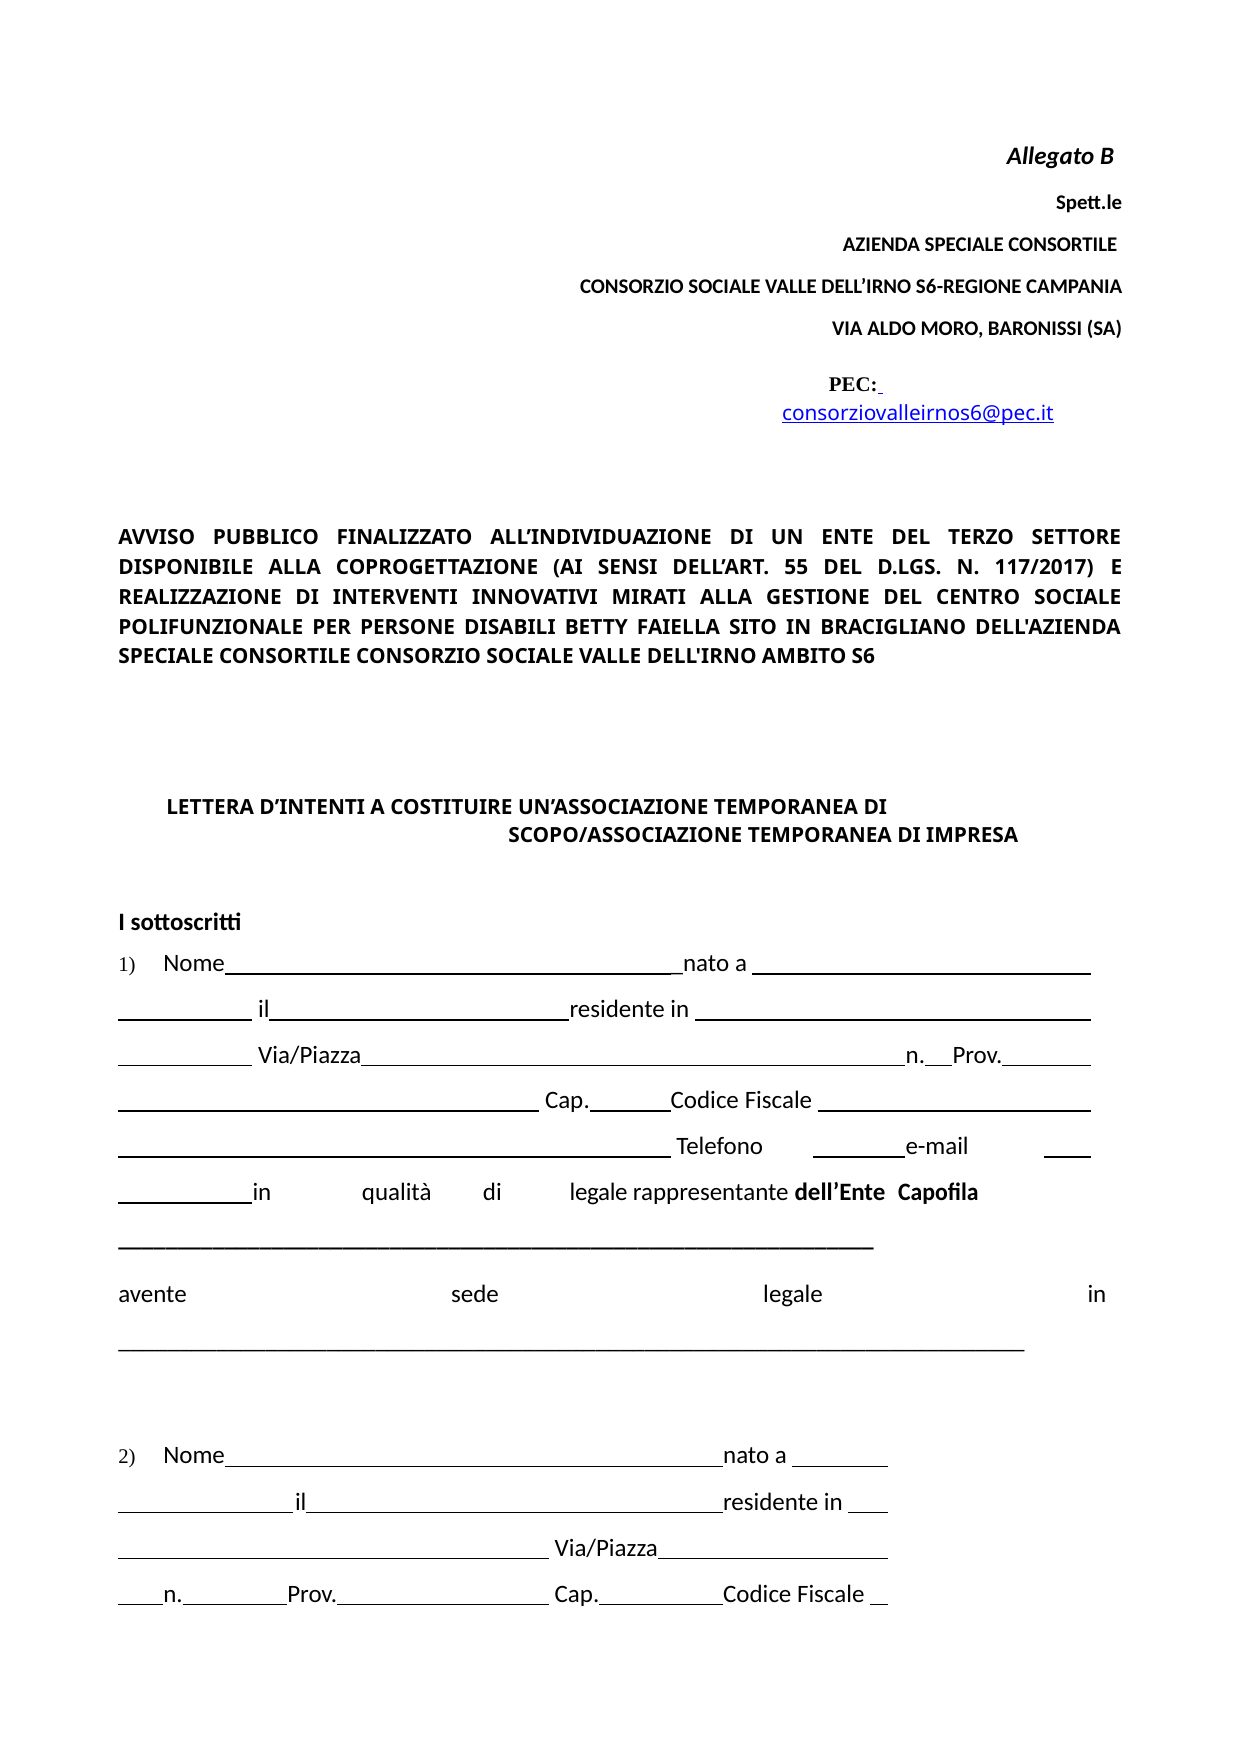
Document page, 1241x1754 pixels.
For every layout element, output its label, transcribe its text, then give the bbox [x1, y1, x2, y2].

list Nome _nato a il residente in Via/Piazza n. Prov. Cap. Codice Fiscale Telefono e-mail in qualità di legale rappresentante dell’Ente Capofila ________________________________________________________________ [118, 947, 1106, 1252]
text PEC: consorziovalleirnos6@pec.it [782, 368, 1122, 426]
text Avviso pubblico finalizzato all’individuazione di un Ente del Terzo Settore disponibile alla coprogettazione (ai sensi dell’art. 55 del D.Lgs. n. 117/2017) e realizzazione di interventi innovativi mirati alla gestione del Centro Sociale Polifunzionale per persone disabili Betty Faiella sito in Bracigliano dell'Azienda Speciale Consortile Consorzio Sociale Valle dell'Irno Ambito S6 [118, 522, 1122, 670]
text I sottoscritti [118, 906, 1122, 936]
text Via ALDO MORO, BARONISSI (SA) [118, 316, 1122, 341]
list avente sede legale in __________________________________________________________________________ [118, 1278, 1106, 1354]
text LETTERA D’INTENTI A COSTITUIRE UN’ASSOCIAZIONE TEMPORANEA DI SCOPO/ASSOCIAZIONE TEMPORANEA DI IMPRESA [166, 792, 1122, 849]
text AZIENDA SPECIALE CONSORTILE [118, 231, 1122, 257]
text Spett.le [118, 189, 1122, 215]
text Allegato B [118, 140, 1122, 171]
text CONSORZIO SOCIALE VALLE DELL’IRNO S6-REGIONE CAMPANIA [118, 273, 1122, 299]
list Nome nato a il residente in Via/Piazza n. Prov. Cap. Codice Fiscale [118, 1439, 1108, 1608]
